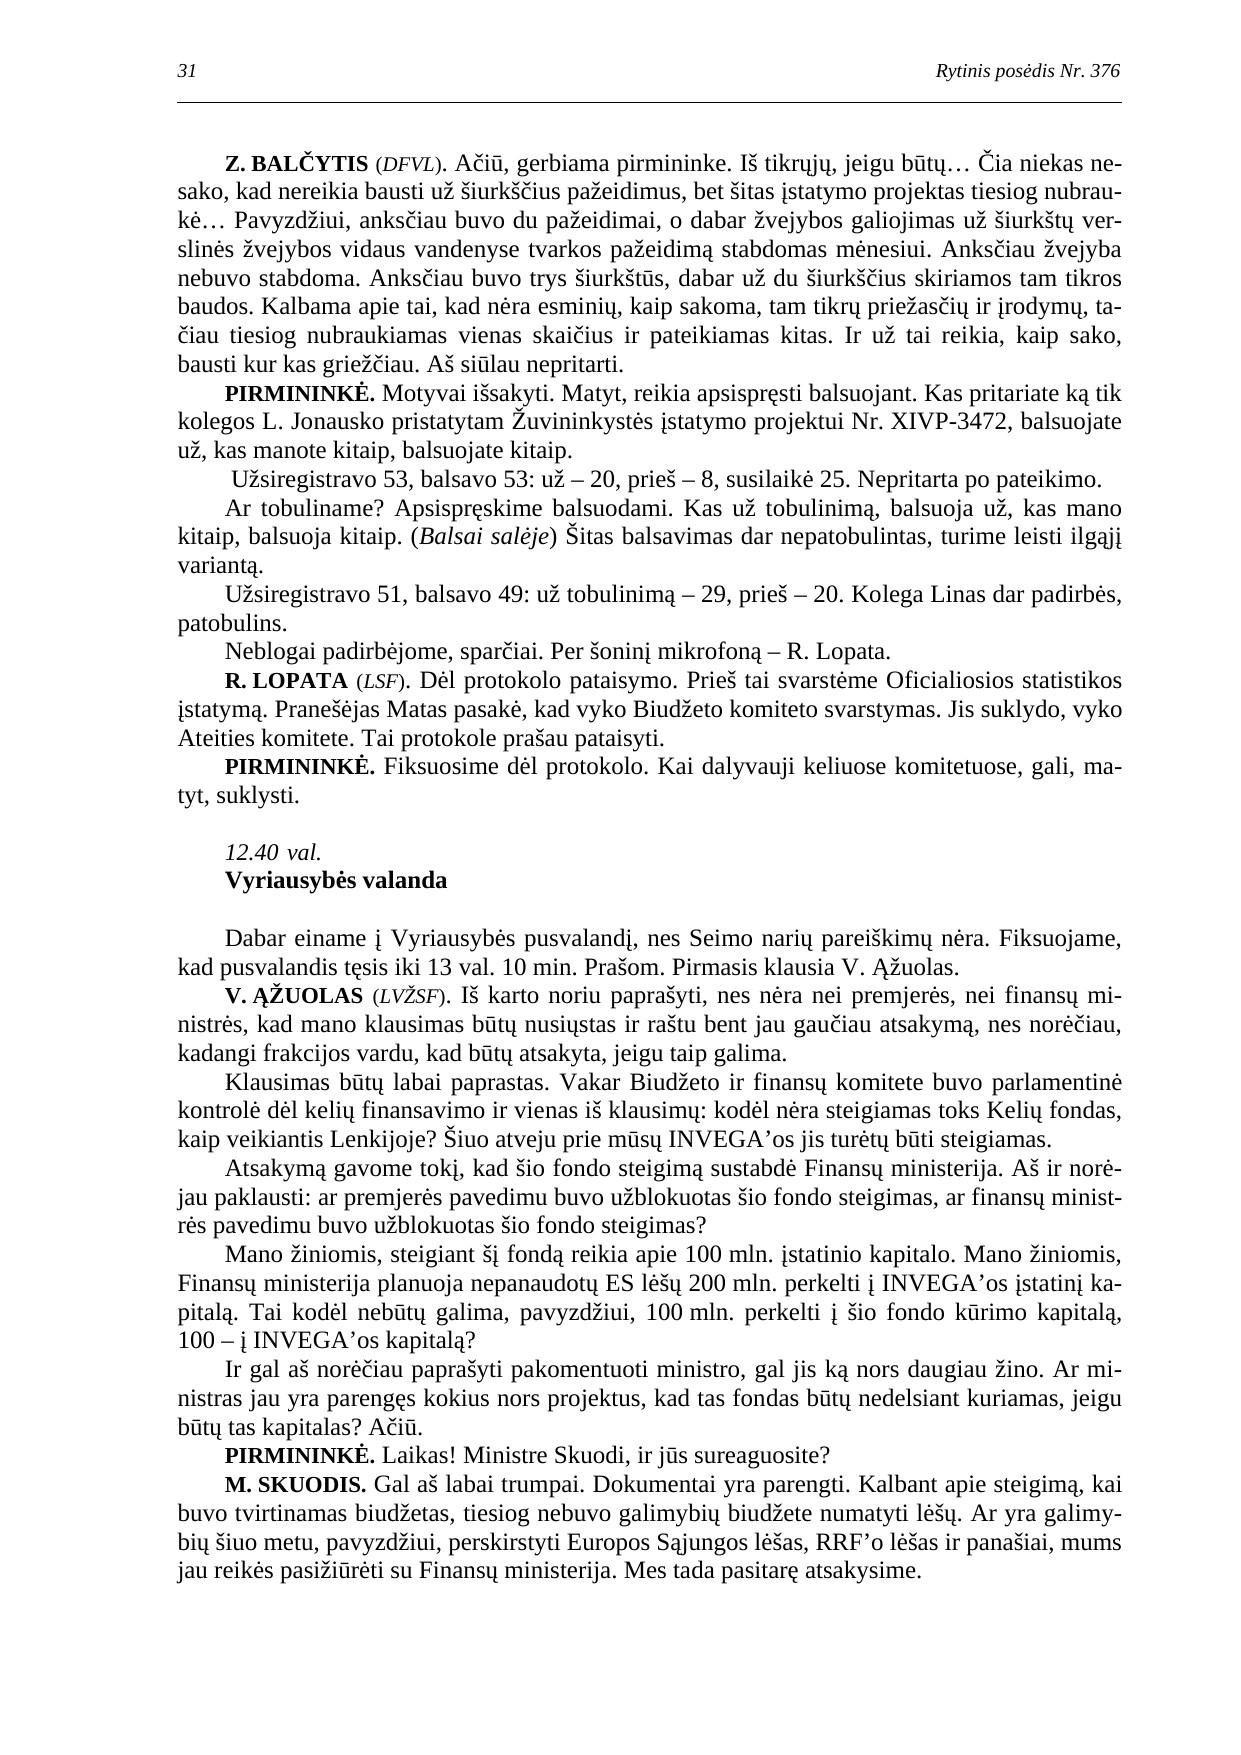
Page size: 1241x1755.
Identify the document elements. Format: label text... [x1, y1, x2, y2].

text Už­si­re­gist­ra­vo 53, bal­sa­vo 53: už – 20, prieš – 8, su­si­lai­kė 25. Ne­pri­tar­ta po pa­tei­ki­mo. [177, 464, 1122, 493]
text Ir gal aš no­rė­čiau pa­pra­šy­ti pa­ko­men­tuo­ti mi­nist­ro, gal jis ką nors dau­giau ži­no. Ar mi­nist­ras jau yra pa­ren­gęs ko­kius nors pro­jek­tus, kad tas fon­das bū­tų ne­del­siant ku­ria­mas, jei­gu bū­tų tas ka­pi­ta­las? Ačiū. [177, 1354, 1122, 1440]
text PIRMININKĖ. Fik­suo­si­me dėl pro­to­ko­lo. Kai da­ly­vau­ji ke­liuo­se ko­mi­te­tuo­se, ga­li, ma­tyt, su­klys­ti. [177, 751, 1122, 809]
text PIRMININKĖ. Mo­ty­vai iš­sa­ky­ti. Ma­tyt, rei­kia ap­si­spręs­ti bal­suo­jant. Kas pri­ta­ria­te ką tik ko­le­gos L. Jo­naus­ko pri­sta­ty­tam Žu­vi­nin­kys­tės įsta­ty­mo pro­jek­tui Nr. XIVP-3472, bal­suo­ja­te už, kas ma­no­te ki­taip, bal­suo­ja­te ki­taip. [177, 378, 1122, 464]
text Klau­si­mas bū­tų la­bai pa­pras­tas. Va­kar Biu­dže­to ir fi­nan­sų ko­mi­te­te bu­vo par­la­men­ti­nė kon­tro­lė dėl ke­lių fi­nan­sa­vi­mo ir vie­nas iš klau­si­mų: ko­dėl nė­ra stei­gia­mas toks Ke­lių fon­das, kaip vei­kian­tis Len­ki­jo­je? Šiuo at­ve­ju prie mū­sų INVEGA’os jis tu­rė­tų bū­ti stei­gia­mas. [177, 1067, 1122, 1153]
text Vy­riau­sy­bės va­lan­da [177, 865, 1122, 894]
text Z. BALČYTIS (DFVL). Ačiū, ger­bia­ma pir­mi­nin­ke. Iš tik­rų­jų, jei­gu bū­tų… Čia nie­kas ne­sa­ko, kad ne­rei­kia baus­ti už šiurkš­čius pa­žei­di­mus, bet ši­tas įsta­ty­mo pro­jek­tas tie­siog nu­brau­kė… Pa­vyz­džiui, anks­čiau bu­vo du pa­žei­di­mai, o da­bar žve­jy­bos ga­lio­ji­mas už šiurkš­tų ver­sli­nės žve­jy­bos vi­daus van­de­ny­se tvar­kos pa­žei­di­mą stab­do­mas mė­ne­siui. Anks­čiau žve­jy­ba ne­bu­vo stab­do­ma. Anks­čiau bu­vo trys šiurkš­tūs, da­bar už du šiurkš­čius ski­ria­mos tam tik­ros bau­dos. Kal­ba­ma apie tai, kad nė­ra es­mi­nių, kaip sa­ko­ma, tam tik­rų prie­žas­čių ir įro­dy­mų, ta­čiau tie­siog nu­brau­kia­mas vie­nas skai­čius ir pa­tei­kia­mas ki­tas. Ir už tai rei­kia, kaip sa­ko, baus­ti kur kas griež­čiau. Aš siū­lau ne­pri­tar­ti. [177, 148, 1122, 378]
text V. ĄŽUOLAS (LVŽSF). Iš kar­to no­riu pa­pra­šy­ti, nes nė­ra nei prem­je­rės, nei fi­nan­sų mi­nist­rės, kad ma­no klau­si­mas bū­tų nu­siųs­tas ir raš­tu bent jau gau­čiau at­sa­ky­mą, nes no­rė­čiau, ka­dan­gi frak­ci­jos var­du, kad bū­tų at­sa­ky­ta, jei­gu taip ga­li­ma. [177, 980, 1122, 1067]
text Už­si­re­gist­ra­vo 51, bal­sa­vo 49: už to­bu­li­ni­mą – 29, prieš – 20. Ko­le­ga Li­nas dar pa­dir­bės, pa­to­bu­lins. [177, 579, 1122, 636]
text At­sa­ky­mą ga­vo­me to­kį, kad šio fon­do stei­gi­mą su­stab­dė Fi­nan­sų mi­nis­te­ri­ja. Aš ir no­rė­jau pa­klaus­ti: ar prem­je­rės pa­ve­di­mu bu­vo už­blo­kuo­tas šio fon­do stei­gi­mas, ar fi­nan­sų mi­nist­rės pa­ve­di­mu bu­vo už­blo­kuo­tas šio fon­do stei­gi­mas? [177, 1153, 1122, 1239]
text R. LOPATA (LSF). Dėl pro­to­ko­lo pa­tai­sy­mo. Prieš tai svars­tė­me Ofi­cia­lio­sios sta­tis­ti­kos įsta­ty­mą. Pra­ne­šė­jas Ma­tas pa­sa­kė, kad vy­ko Biu­dže­to ko­mi­te­to svars­ty­mas. Jis su­kly­do, vy­ko At­ei­ties ko­mi­te­te. Tai pro­to­ko­le pra­šau pa­tai­sy­ti. [177, 665, 1122, 751]
text Ar to­bu­li­na­me? Ap­si­spręs­ki­me bal­suo­da­mi. Kas už to­bu­li­ni­mą, bal­suo­ja už, kas ma­no kitaip, bal­suo­ja ki­taip. (Bal­sai sa­lė­je) Ši­tas bal­sa­vi­mas dar ne­pa­to­bu­lin­tas, tu­ri­me leis­ti il­gą­jį va­rian­tą. [177, 493, 1122, 579]
text M. SKUODIS. Gal aš la­bai trum­pai. Do­ku­men­tai yra pa­reng­ti. Kal­bant apie stei­gi­mą, kai bu­vo tvir­ti­na­mas biu­dže­tas, tie­siog ne­bu­vo ga­li­my­bių biu­dže­te nu­ma­ty­ti lė­šų. Ar yra ga­li­my­bių šiuo me­tu, pa­vyz­džiui, per­skirs­ty­ti Eu­ro­pos Są­jun­gos lė­šas, RRF’o lė­šas ir pa­na­šiai, mums jau rei­kės pa­si­žiū­rė­ti su Fi­nan­sų mi­nis­te­ri­ja. Mes ta­da pa­si­ta­rę at­sa­ky­si­me. [177, 1469, 1122, 1584]
text 12.40 val. [224, 838, 1122, 865]
text Ne­blo­gai pa­dir­bė­jo­me, spar­čiai. Per šo­ni­nį mik­ro­fo­ną – R. Lo­pa­ta. [177, 636, 1122, 665]
text Da­bar ei­na­me į Vy­riau­sy­bės pus­va­lan­dį, nes Sei­mo na­rių pa­reiš­ki­mų nė­ra. Fik­suo­ja­me, kad pus­va­lan­dis tę­sis iki 13 val. 10 min. Pra­šom. Pir­ma­sis klau­sia V. Ąžuo­las. [177, 923, 1122, 980]
text Ma­no ži­nio­mis, stei­giant šį fon­dą rei­kia apie 100 mln. įsta­ti­nio ka­pi­ta­lo. Ma­no ži­nio­mis, Fi­nan­sų mi­nis­te­ri­ja pla­nuo­ja ne­pa­nau­do­tų ES lė­šų 200 mln. per­kel­ti į INVEGA’os įsta­ti­nį ka­pi­ta­lą. Tai ko­dėl ne­bū­tų ga­li­ma, pa­vyz­džiui, 100 mln. per­kel­ti į šio fon­do kū­ri­mo ka­pi­ta­lą, 100 – į INVEGA’os ka­pi­ta­lą? [177, 1239, 1122, 1354]
text PIRMININKĖ. Lai­kas! Mi­nist­re Skuo­di, ir jūs su­re­a­guo­si­te? [177, 1440, 1122, 1469]
